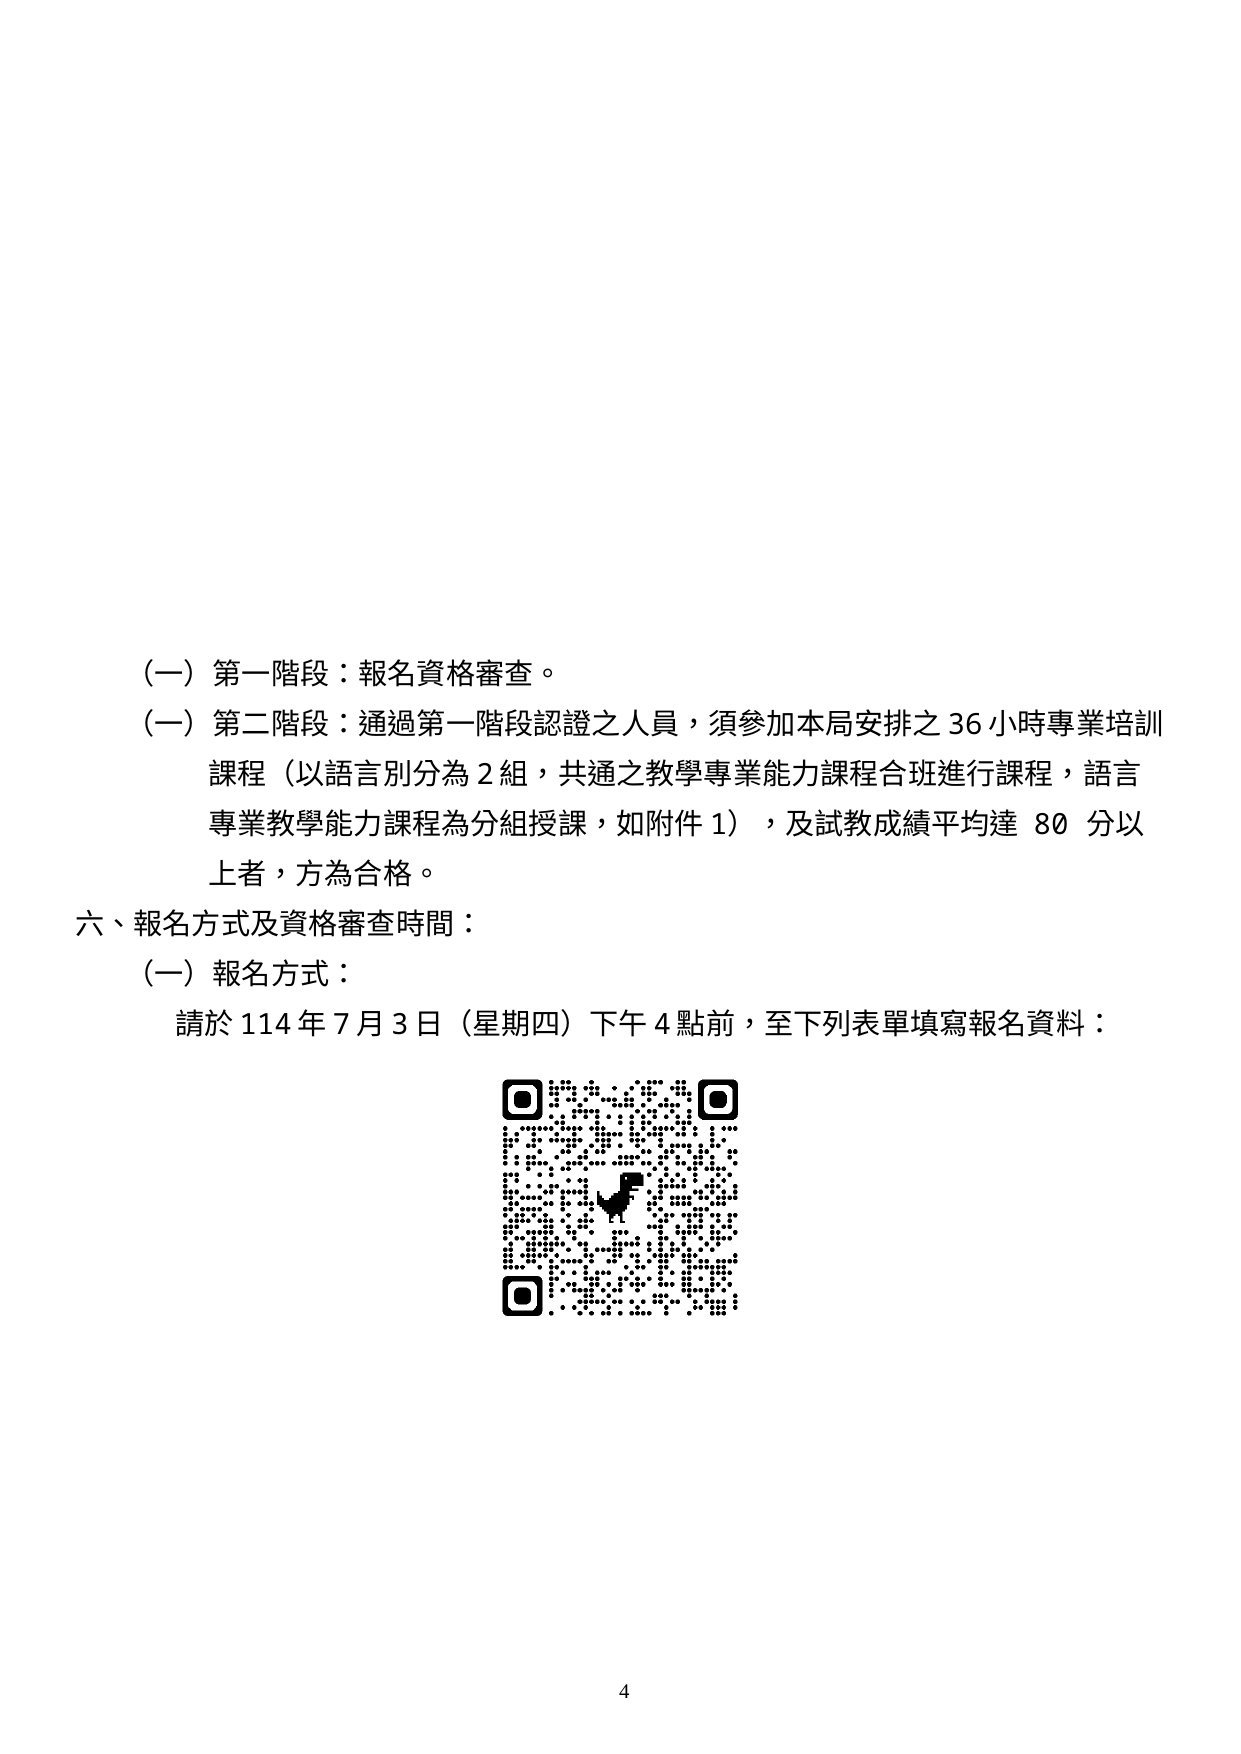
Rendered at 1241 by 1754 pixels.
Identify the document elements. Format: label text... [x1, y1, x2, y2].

text （一）報名方式： [125, 944, 1165, 994]
text 六、報名方式及資格審查時間： [75, 894, 1165, 944]
text 請於114年7月3日（星期四）下午4點前，至下列表單填寫報名資料： [175, 994, 1165, 1044]
text （一）第二階段：通過第一階段認證之人員，須參加本局安排之36小時專業培訓課程（以語言別分為2組，共通之教學專業能力課程合班進行課程，語言專業教學能力課程為分組授課，如附件1），及試教成績平均達 80 分以上者，方為合格。 [125, 694, 1165, 894]
text （一）第一階段：報名資格審查。 [125, 644, 1165, 694]
